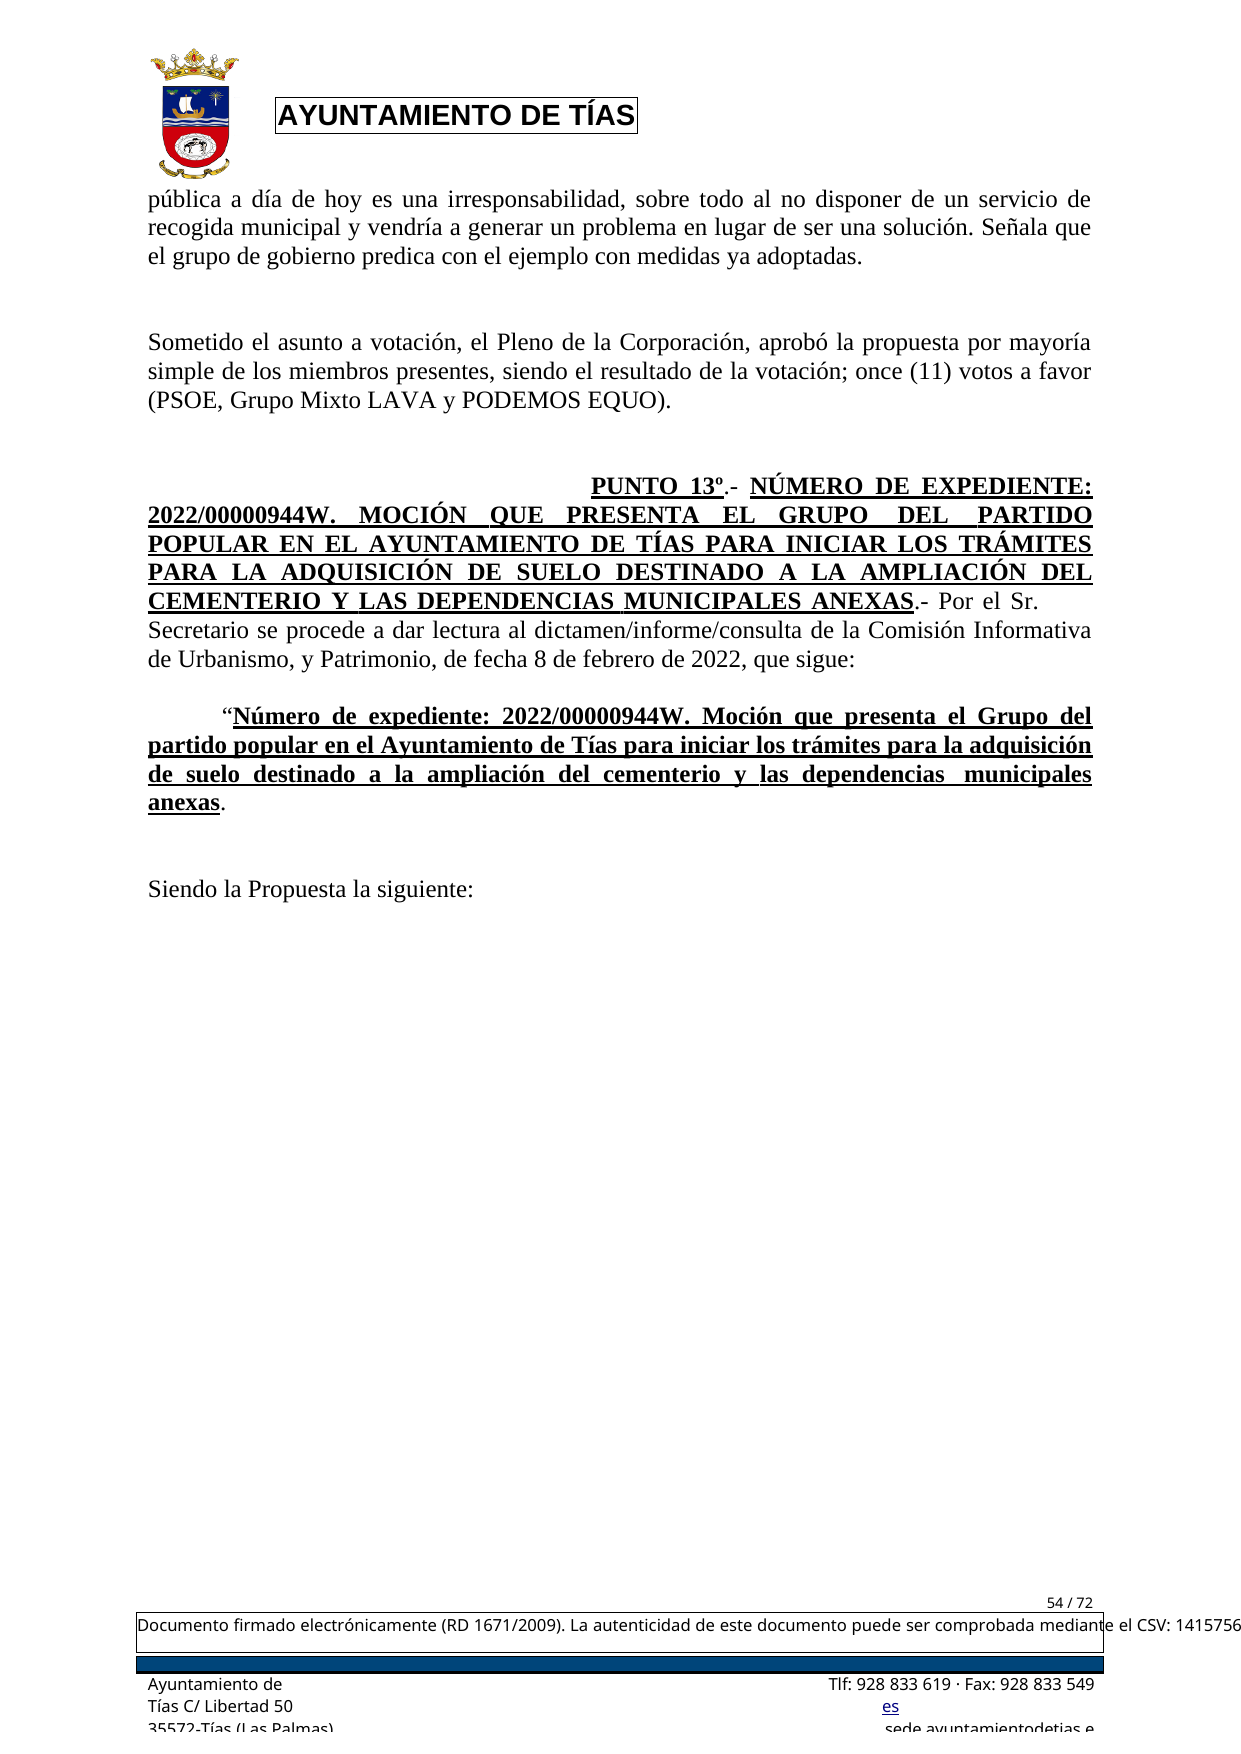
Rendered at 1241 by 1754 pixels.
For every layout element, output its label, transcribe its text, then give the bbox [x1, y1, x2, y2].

subtitle CEMENTERIO Y LAS DEPENDENCIAS MUNICIPALES ANEXAS.- Por el Sr. [148, 585, 1093, 615]
subtitle PARA LA ADQUISICIÓN DE SUELO DESTINADO A LA AMPLIACIÓN DEL [148, 556, 1093, 583]
text Secretario se procede a dar lectura al dictamen/informe/consulta de la Comisión Informativa de Urbanismo, y Patrimonio, de fecha 8 de febrero de 2022, que sigue: [148, 615, 1093, 672]
subtitle POPULAR EN EL AYUNTAMIENTO DE TÍAS PARA INICIAR LOS TRÁMITES [148, 528, 1093, 554]
subtitle “Número de expediente: 2022/00000944W. Moción que presenta el Grupo del partido popular en el Ayuntamiento de Tías para iniciar los trámites para la adquisición [148, 701, 1093, 755]
subtitle de suelo destinado a la ampliación del cementerio y las dependencias municipales anexas. [148, 758, 1093, 816]
subtitle PUNTO 13º.- NÚMERO DE EXPEDIENTE: 2022/00000944W. MOCIÓN QUE PRESENTA EL GRUPO DEL PARTIDO [148, 471, 1093, 525]
text pública a día de hoy es una irresponsabilidad, sobre todo al no disponer de un servicio de recogida municipal y vendría a generar un problema en lugar de ser una solución. Señala que el grupo de gobierno predica con el ejemplo con medidas ya adoptadas. [148, 184, 1093, 270]
text Sometido el asunto a votación, el Pleno de la Corporación, aprobó la propuesta por mayoría simple de los miembros presentes, siendo el resultado de la votación; once (11) votos a favor (PSOE, Grupo Mixto LAVA y PODEMOS EQUO). [148, 327, 1093, 414]
text Siendo la Propuesta la siguiente: [148, 874, 1105, 903]
picture [150, 48, 241, 179]
text 54 / 72 [135, 1593, 1093, 1613]
